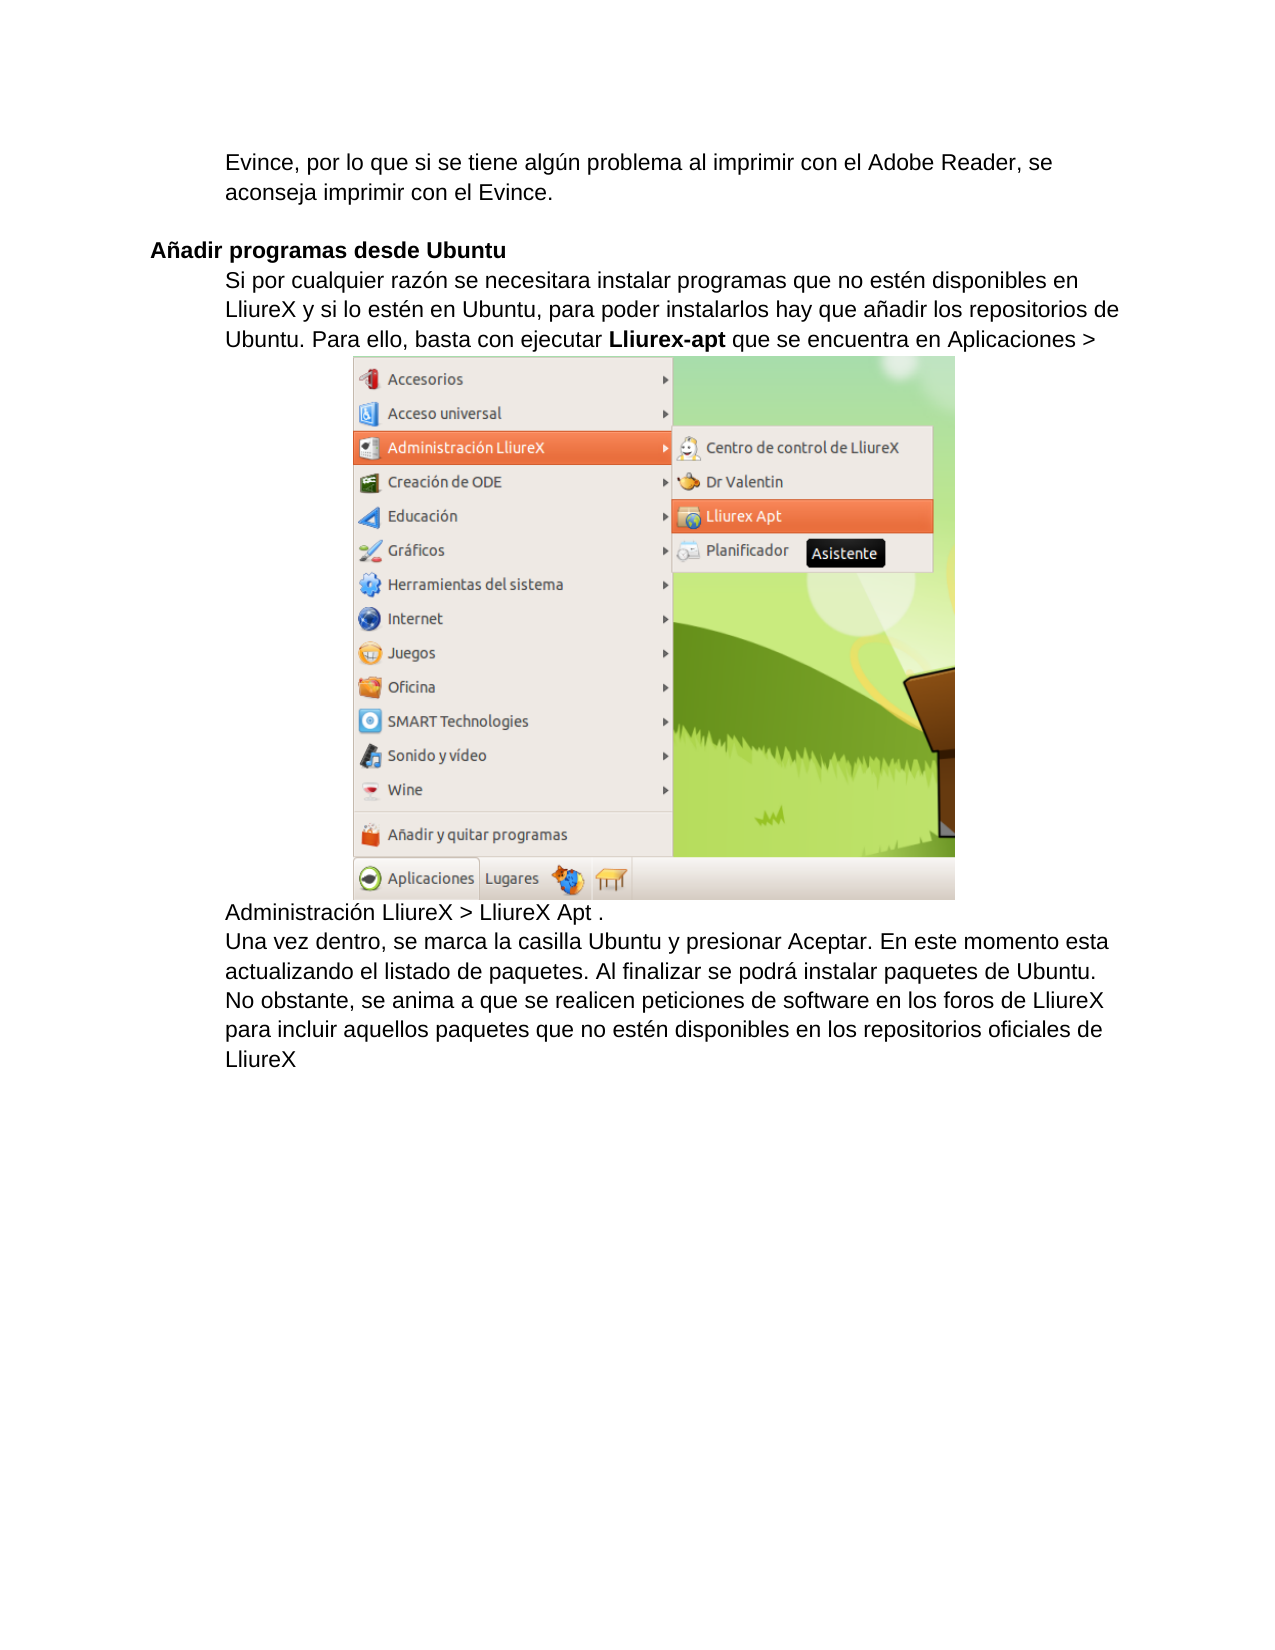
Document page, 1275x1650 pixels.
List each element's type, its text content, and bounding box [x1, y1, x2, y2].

text Evince, por lo que si se tiene algún problema al imprimir con el Adobe Reader, se aconseja imprimir con el Evince. [225, 150, 1125, 205]
picture [353, 356, 955, 900]
text Añadir programas desde Ubuntu [150, 238, 1125, 264]
text Si por cualquier razón se necesitara instalar programas que no estén disponibles en LliureX y si lo estén en Ubuntu, para poder instalarlos hay que añadir los repositorios de Ubuntu. Para ello, basta con ejecutar Lliurex-apt que se encuentra en Aplicaciones > Administración LliureX > LliureX Apt . [225, 267, 1125, 925]
text Una vez dentro, se marca la casilla Ubuntu y presionar Aceptar. En este momento esta actualizando el listado de paquetes. Al finalizar se podrá instalar paquetes de Ubuntu. No obstante, se anima a que se realicen peticiones de software en los foros de LliureX para incluir aquellos paquetes que no estén disponibles en los repositorios oficiales de LliureX [225, 929, 1125, 1072]
